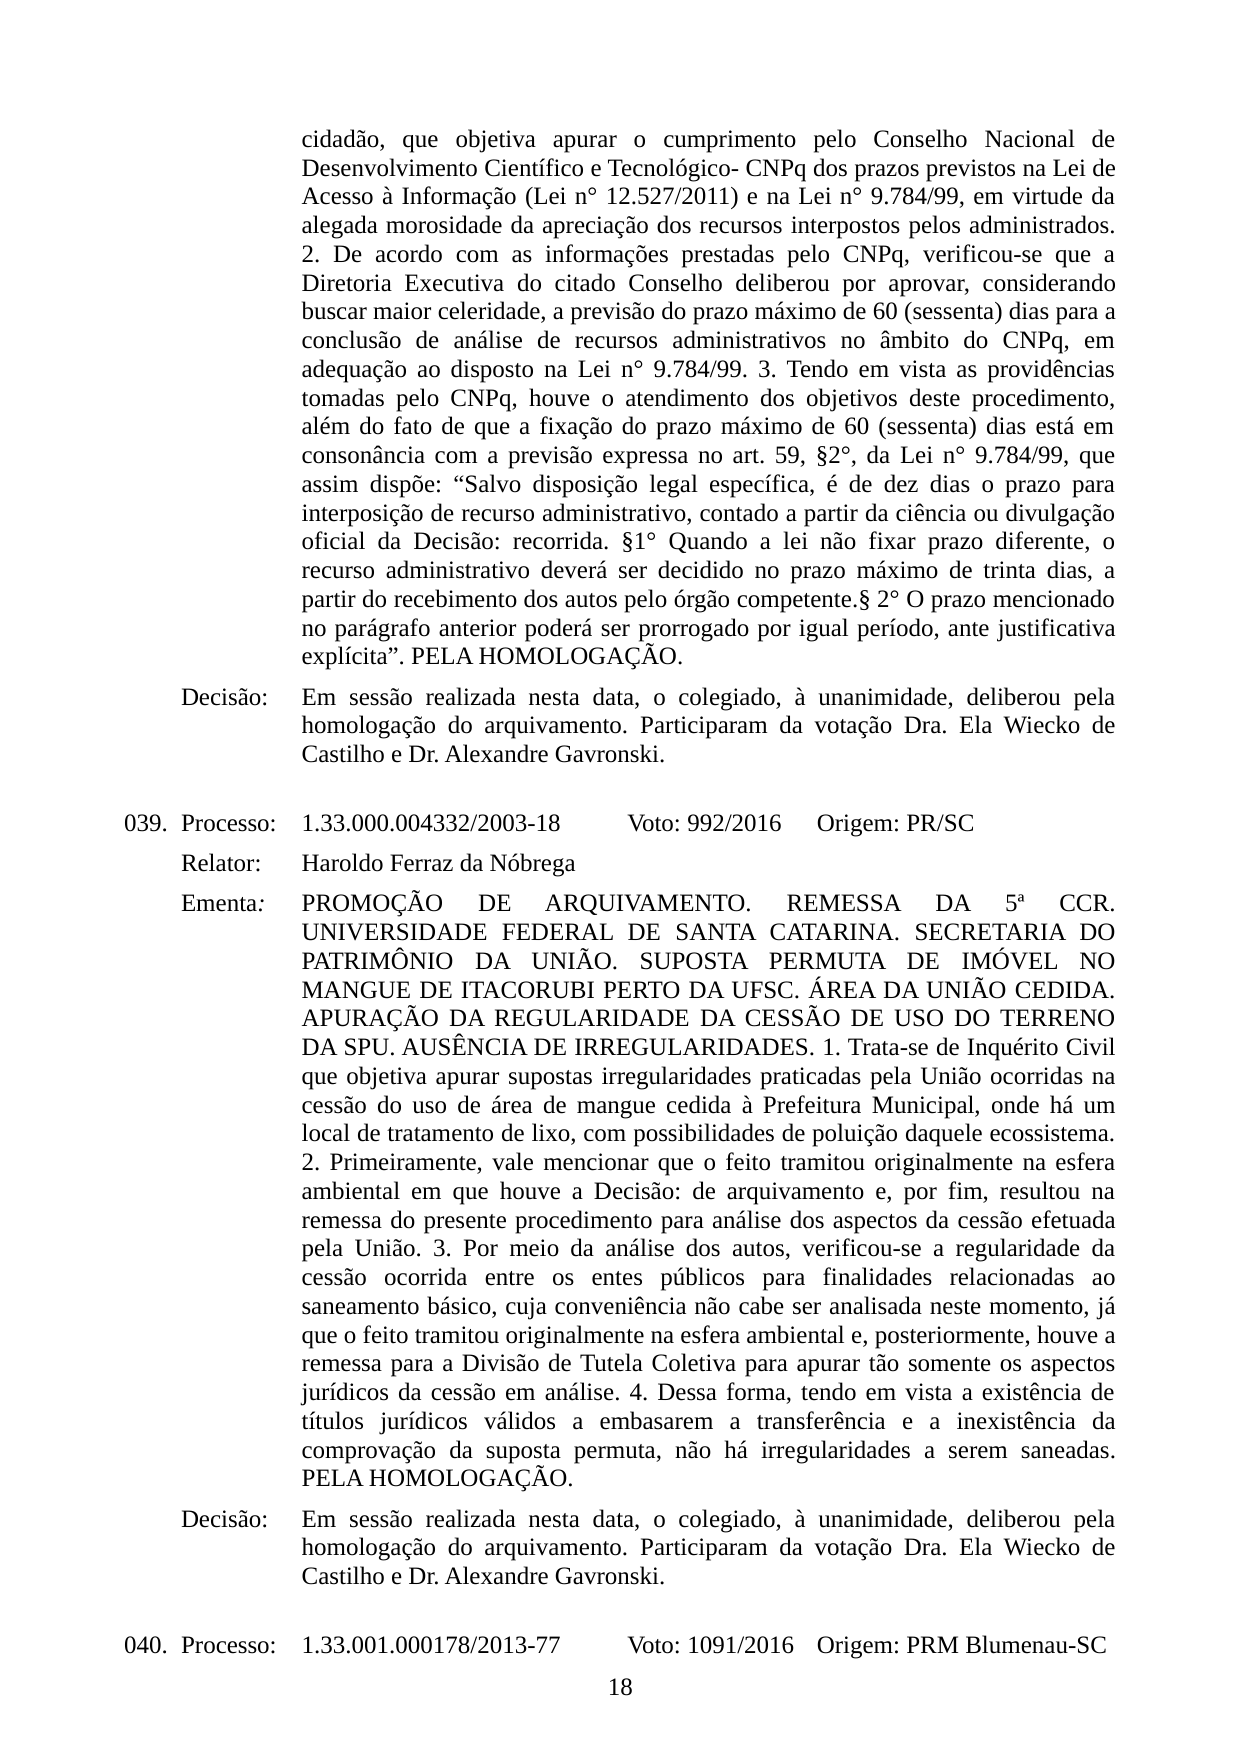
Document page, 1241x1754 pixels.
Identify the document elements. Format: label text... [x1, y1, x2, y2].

table_cell [118, 118, 175, 676]
table_cell [118, 843, 175, 883]
table_header Origem: PR/SC [811, 802, 1122, 842]
table_header Origem: PRM Blumenau-SC [811, 1624, 1122, 1664]
table_cell Decisão: [175, 676, 296, 773]
table_cell [118, 676, 175, 773]
table_cell Decisão: [175, 1498, 296, 1596]
table_cell cidadão, que objetiva apurar o cumprimento pelo Conselho Nacional de Desenvolvimento Científico e Tecnológico- CNPq dos prazos previstos na Lei de Acesso à Informação (Lei n° 12.527/2011) e na Lei n° 9.784/99, em virtude da alegada morosidade da apreciação dos recursos interpostos pelos administrados. 2. De acordo com as informações prestadas pelo CNPq, verificou-se que a Diretoria Executiva do citado Conselho deliberou por aprovar, considerando buscar maior celeridade, a previsão do prazo máximo de 60 (sessenta) dias para a conclusão de análise de recursos administrativos no âmbito do CNPq, em adequação ao disposto na Lei n° 9.784/99. 3. Tendo em vista as providências tomadas pelo CNPq, houve o atendimento dos objetivos deste procedimento, além do fato de que a fixação do prazo máximo de 60 (sessenta) dias está em consonância com a previsão expressa no art. 59, §2°, da Lei n° 9.784/99, que assim dispõe: “Salvo disposição legal específica, é de dez dias o prazo para interposição de recurso administrativo, contado a partir da ciência ou divulgação oficial da Decisão: recorrida. §1° Quando a lei não fixar prazo diferente, o recurso administrativo deverá ser decidido no prazo máximo de trinta dias, a partir do recebimento dos autos pelo órgão competente.§ 2° O prazo mencionado no parágrafo anterior poderá ser prorrogado por igual período, ante justificativa explícita”. PELA HOMOLOGAÇÃO. [296, 118, 1122, 676]
table_cell [118, 883, 175, 1498]
table_cell Ementa: [175, 883, 296, 1498]
table_header Voto: 992/2016 [621, 802, 811, 842]
table_cell Haroldo Ferraz da Nóbrega [296, 843, 1122, 883]
table_header 039. [118, 802, 175, 842]
table_cell Em sessão realizada nesta data, o colegiado, à unanimidade, deliberou pela homologação do arquivamento. Participaram da votação Dra. Ela Wiecko de Castilho e Dr. Alexandre Gavronski. [296, 676, 1122, 773]
table_cell [175, 118, 296, 676]
table_cell PROMOÇÃO DE ARQUIVAMENTO. REMESSA DA 5ª CCR. UNIVERSIDADE FEDERAL DE SANTA CATARINA. SECRETARIA DO PATRIMÔNIO DA UNIÃO. SUPOSTA PERMUTA DE IMÓVEL NO MANGUE DE ITACORUBI PERTO DA UFSC. ÁREA DA UNIÃO CEDIDA. APURAÇÃO DA REGULARIDADE DA CESSÃO DE USO DO TERRENO DA SPU. AUSÊNCIA DE IRREGULARIDADES. 1. Trata-se de Inquérito Civil que objetiva apurar supostas irregularidades praticadas pela União ocorridas na cessão do uso de área de mangue cedida à Prefeitura Municipal, onde há um local de tratamento de lixo, com possibilidades de poluição daquele ecossistema. 2. Primeiramente, vale mencionar que o feito tramitou originalmente na esfera ambiental em que houve a Decisão: de arquivamento e, por fim, resultou na remessa do presente procedimento para análise dos aspectos da cessão efetuada pela União. 3. Por meio da análise dos autos, verificou-se a regularidade da cessão ocorrida entre os entes públicos para finalidades relacionadas ao saneamento básico, cuja conveniência não cabe ser analisada neste momento, já que o feito tramitou originalmente na esfera ambiental e, posteriormente, houve a remessa para a Divisão de Tutela Coletiva para apurar tão somente os aspectos jurídicos da cessão em análise. 4. Dessa forma, tendo em vista a existência de títulos jurídicos válidos a embasarem a transferência e a inexistência da comprovação da suposta permuta, não há irregularidades a serem saneadas. PELA HOMOLOGAÇÃO. [296, 883, 1122, 1498]
table_cell Em sessão realizada nesta data, o colegiado, à unanimidade, deliberou pela homologação do arquivamento. Participaram da votação Dra. Ela Wiecko de Castilho e Dr. Alexandre Gavronski. [296, 1498, 1122, 1596]
table_cell [118, 1498, 175, 1596]
table_header Processo: [175, 802, 296, 842]
table_header Processo: [175, 1624, 296, 1664]
table_cell Relator: [175, 843, 296, 883]
table_header 1.33.001.000178/2013-77 [296, 1624, 621, 1664]
table_header 1.33.000.004332/2003-18 [296, 802, 621, 842]
table_header 040. [118, 1624, 175, 1664]
table_header Voto: 1091/2016 [621, 1624, 811, 1664]
